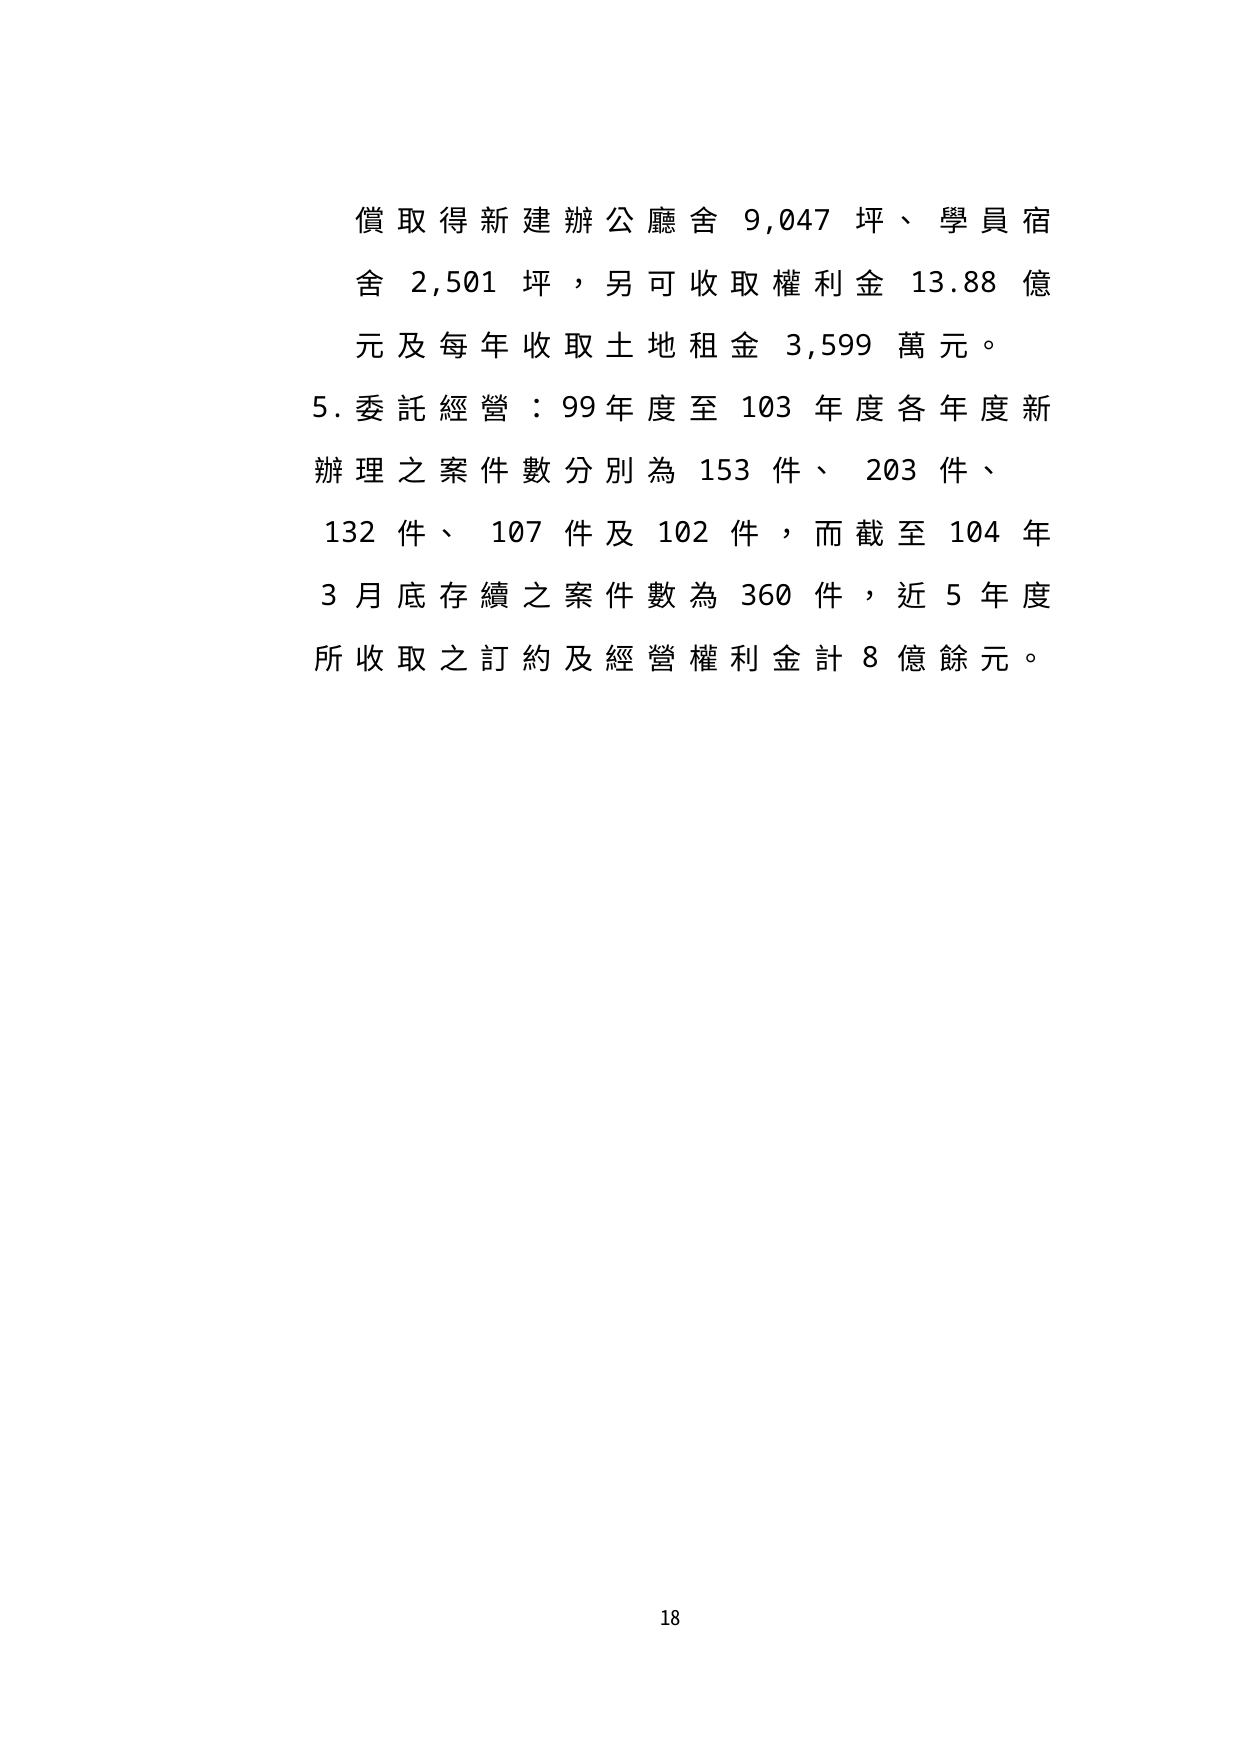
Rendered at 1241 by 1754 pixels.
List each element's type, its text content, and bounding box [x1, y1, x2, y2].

text （3）釋出土地權利與民間開發辦公廳舍：目前以此模式辦理之案例僅財訓所及其周邊國有土地開發案乙案，該案以提供地上權方式供民間廠商開發，政府可無償取得新建辦公廳舍9,047坪、學員宿舍2,501坪，另可收取權利金13.88億元及每年收取土地租金3,599萬元。 [301, 177, 1058, 365]
text 5.委託經營：99年度至103年度各年度新辦理之案件數分別為153件、203件、132件、107件及102件，而截至104年3月底存續之案件數為360件，近5年度所收取之訂約及經營權利金計8億餘元。 [271, 365, 1058, 677]
